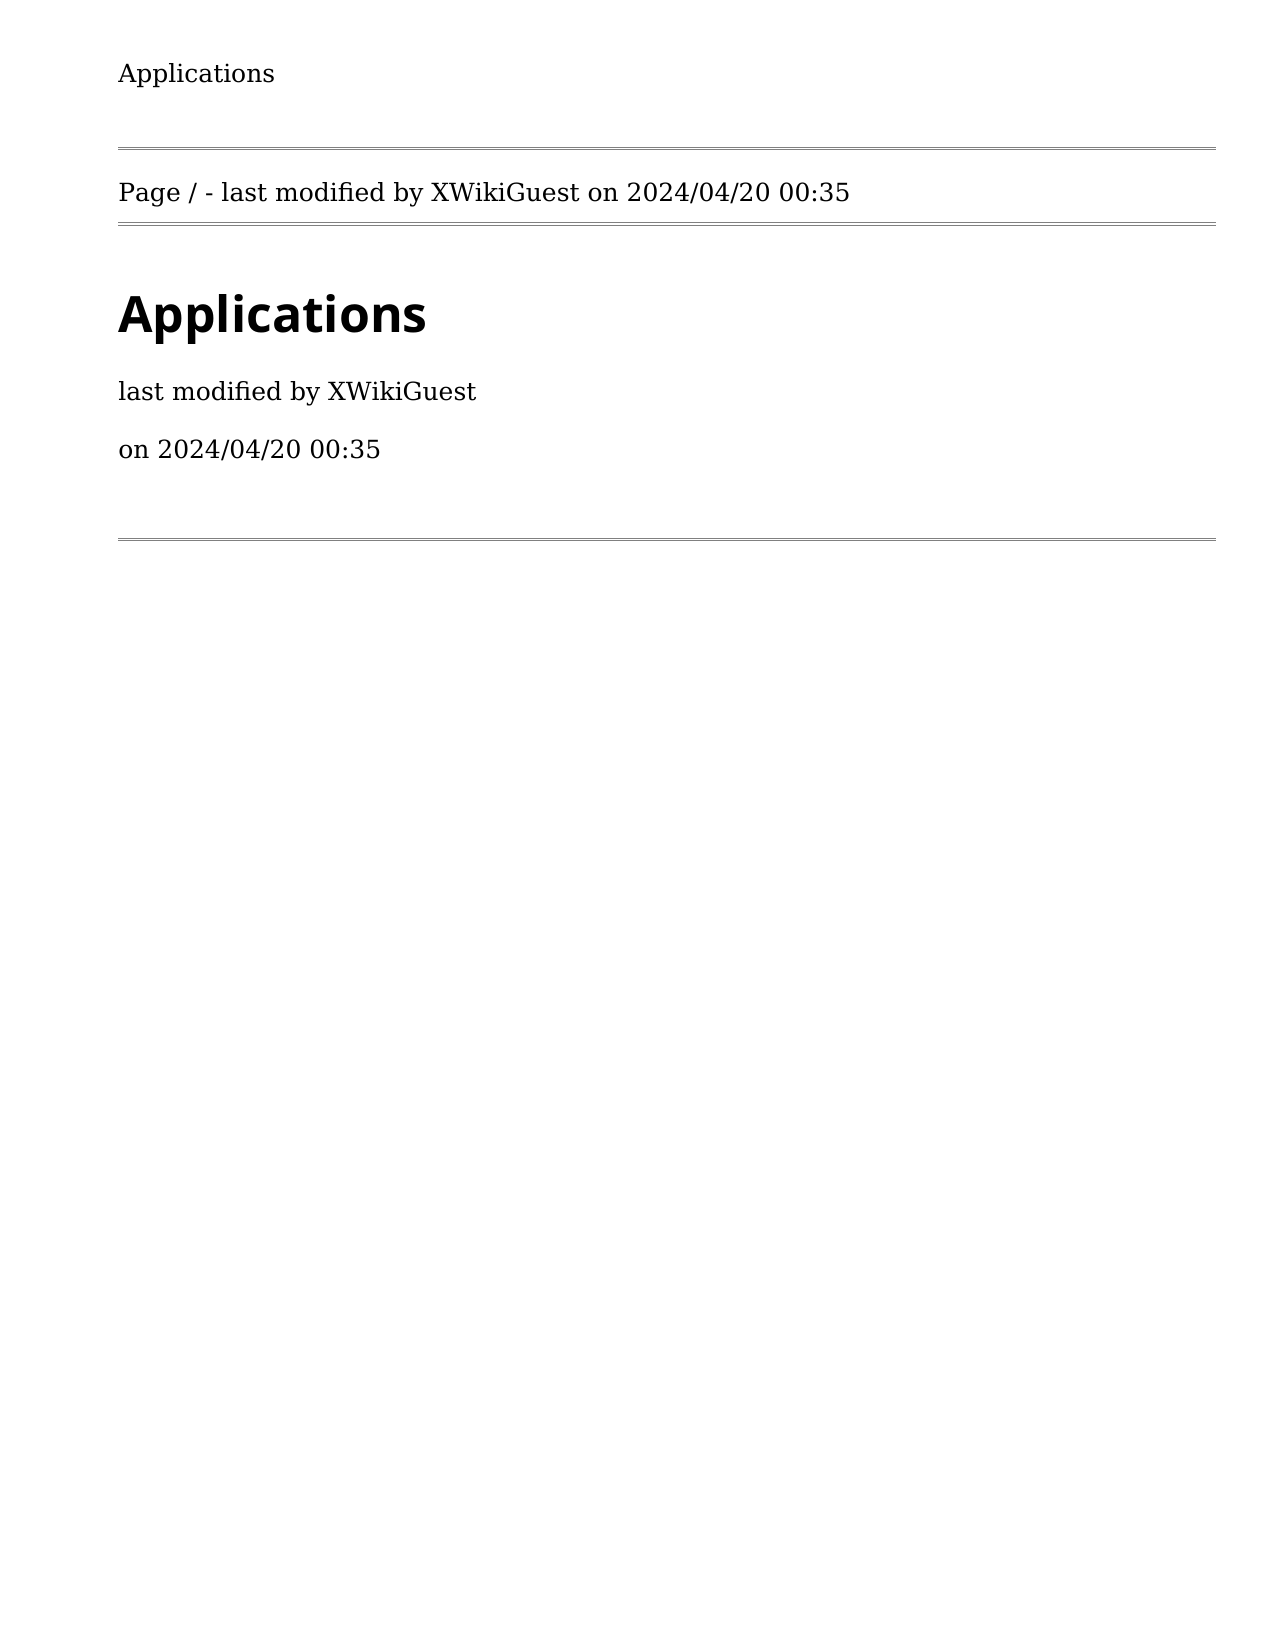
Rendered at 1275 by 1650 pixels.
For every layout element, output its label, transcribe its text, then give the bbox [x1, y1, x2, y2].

text last modified by XWikiGuest [118, 377, 1216, 406]
subtitle Applications [118, 279, 1216, 347]
text on 2024/04/20 00:35 [118, 435, 1216, 464]
text Page / - last modified by XWikiGuest on 2024/04/20 00:35 [118, 179, 1216, 208]
text Applications [118, 59, 1216, 88]
